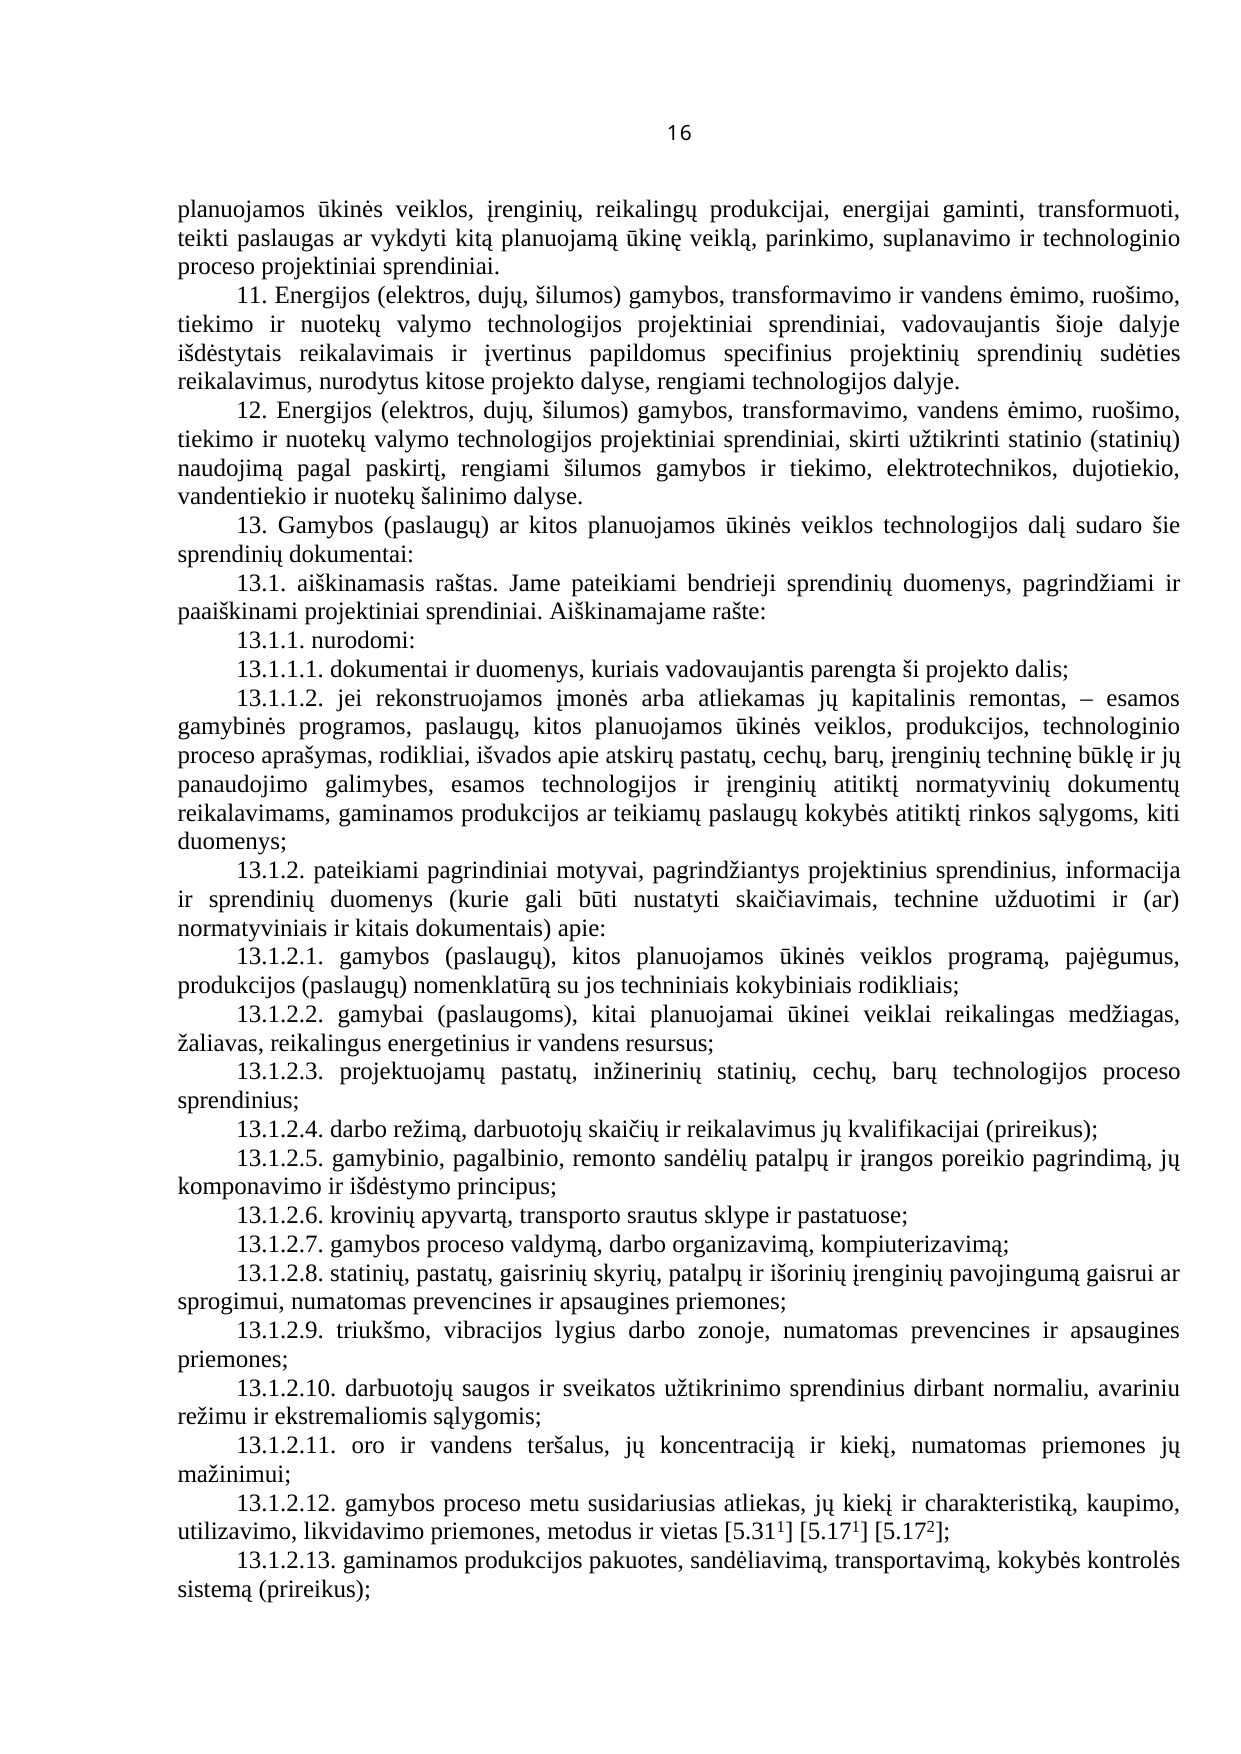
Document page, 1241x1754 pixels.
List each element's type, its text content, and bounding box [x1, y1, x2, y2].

text 13.1.1.2. jei rekonstruojamos įmonės arba atliekamas jų kapitalinis remontas, – esamos gamybinės programos, paslaugų, kitos planuojamos ūkinės veiklos, produkcijos, technologinio proceso aprašymas, rodikliai, išvados apie atskirų pastatų, cechų, barų, įrenginių techninę būklę ir jų panaudojimo galimybes, esamos technologijos ir įrenginių atitiktį normatyvinių dokumentų reikalavimams, gaminamos produkcijos ar teikiamų paslaugų kokybės atitiktį rinkos sąlygoms, kiti duomenys; [177, 683, 1181, 855]
text 13. Gamybos (paslaugų) ar kitos planuojamos ūkinės veiklos technologijos dalį sudaro šie sprendinių dokumentai: [177, 510, 1181, 568]
text 13.1.1. nurodomi: [177, 625, 1181, 654]
text 12. Energijos (elektros, dujų, šilumos) gamybos, transformavimo, vandens ėmimo, ruošimo, tiekimo ir nuotekų valymo technologijos projektiniai sprendiniai, skirti užtikrinti statinio (statinių) naudojimą pagal paskirtį, rengiami šilumos gamybos ir tiekimo, elektrotechnikos, dujotiekio, vandentiekio ir nuotekų šalinimo dalyse. [177, 395, 1181, 510]
text 13.1.1.1. dokumentai ir duomenys, kuriais vadovaujantis parengta ši projekto dalis; [177, 654, 1181, 683]
text planuojamos ūkinės veiklos, įrenginių, reikalingų produkcijai, energijai gaminti, transformuoti, teikti paslaugas ar vykdyti kitą planuojamą ūkinę veiklą, parinkimo, suplanavimo ir technologinio proceso projektiniai sprendiniai. [177, 194, 1181, 280]
text 13.1.2.5. gamybinio, pagalbinio, remonto sandėlių patalpų ir įrangos poreikio pagrindimą, jų komponavimo ir išdėstymo principus; [177, 1143, 1181, 1200]
text 11. Energijos (elektros, dujų, šilumos) gamybos, transformavimo ir vandens ėmimo, ruošimo, tiekimo ir nuotekų valymo technologijos projektiniai sprendiniai, vadovaujantis šioje dalyje išdėstytais reikalavimais ir įvertinus papildomus specifinius projektinių sprendinių sudėties reikalavimus, nurodytus kitose projekto dalyse, rengiami technologijos dalyje. [177, 280, 1181, 395]
text 13.1.2.6. krovinių apyvartą, transporto srautus sklype ir pastatuose; [177, 1200, 1181, 1229]
text 13.1.2.13. gaminamos produkcijos pakuotes, sandėliavimą, transportavimą, kokybės kontrolės sistemą (prireikus); [177, 1545, 1181, 1603]
text 13.1.2. pateikiami pagrindiniai motyvai, pagrindžiantys projektinius sprendinius, informacija ir sprendinių duomenys (kurie gali būti nustatyti skaičiavimais, technine užduotimi ir (ar) normatyviniais ir kitais dokumentais) apie: [177, 855, 1181, 941]
text 13.1.2.4. darbo režimą, darbuotojų skaičių ir reikalavimus jų kvalifikacijai (prireikus); [177, 1114, 1181, 1143]
text 13.1.2.11. oro ir vandens teršalus, jų koncentraciją ir kiekį, numatomas priemones jų mažinimui; [177, 1430, 1181, 1488]
text 13.1. aiškinamasis raštas. Jame pateikiami bendrieji sprendinių duomenys, pagrindžiami ir paaiškinami projektiniai sprendiniai. Aiškinamajame rašte: [177, 568, 1181, 625]
text 13.1.2.8. statinių, pastatų, gaisrinių skyrių, patalpų ir išorinių įrenginių pavojingumą gaisrui ar sprogimui, numatomas prevencines ir apsaugines priemones; [177, 1258, 1181, 1315]
text 13.1.2.3. projektuojamų pastatų, inžinerinių statinių, cechų, barų technologijos proceso sprendinius; [177, 1056, 1181, 1114]
text 13.1.2.12. gamybos proceso metu susidariusias atliekas, jų kiekį ir charakteristiką, kaupimo, utilizavimo, likvidavimo priemones, metodus ir vietas [5.311] [5.171] [5.172]; [177, 1488, 1181, 1545]
text 13.1.2.1. gamybos (paslaugų), kitos planuojamos ūkinės veiklos programą, pajėgumus, produkcijos (paslaugų) nomenklatūrą su jos techniniais kokybiniais rodikliais; [177, 941, 1181, 999]
text 13.1.2.9. triukšmo, vibracijos lygius darbo zonoje, numatomas prevencines ir apsaugines priemones; [177, 1315, 1181, 1373]
text 13.1.2.7. gamybos proceso valdymą, darbo organizavimą, kompiuterizavimą; [177, 1229, 1181, 1258]
text 13.1.2.2. gamybai (paslaugoms), kitai planuojamai ūkinei veiklai reikalingas medžiagas, žaliavas, reikalingus energetinius ir vandens resursus; [177, 999, 1181, 1056]
text 13.1.2.10. darbuotojų saugos ir sveikatos užtikrinimo sprendinius dirbant normaliu, avariniu režimu ir ekstremaliomis sąlygomis; [177, 1373, 1181, 1430]
